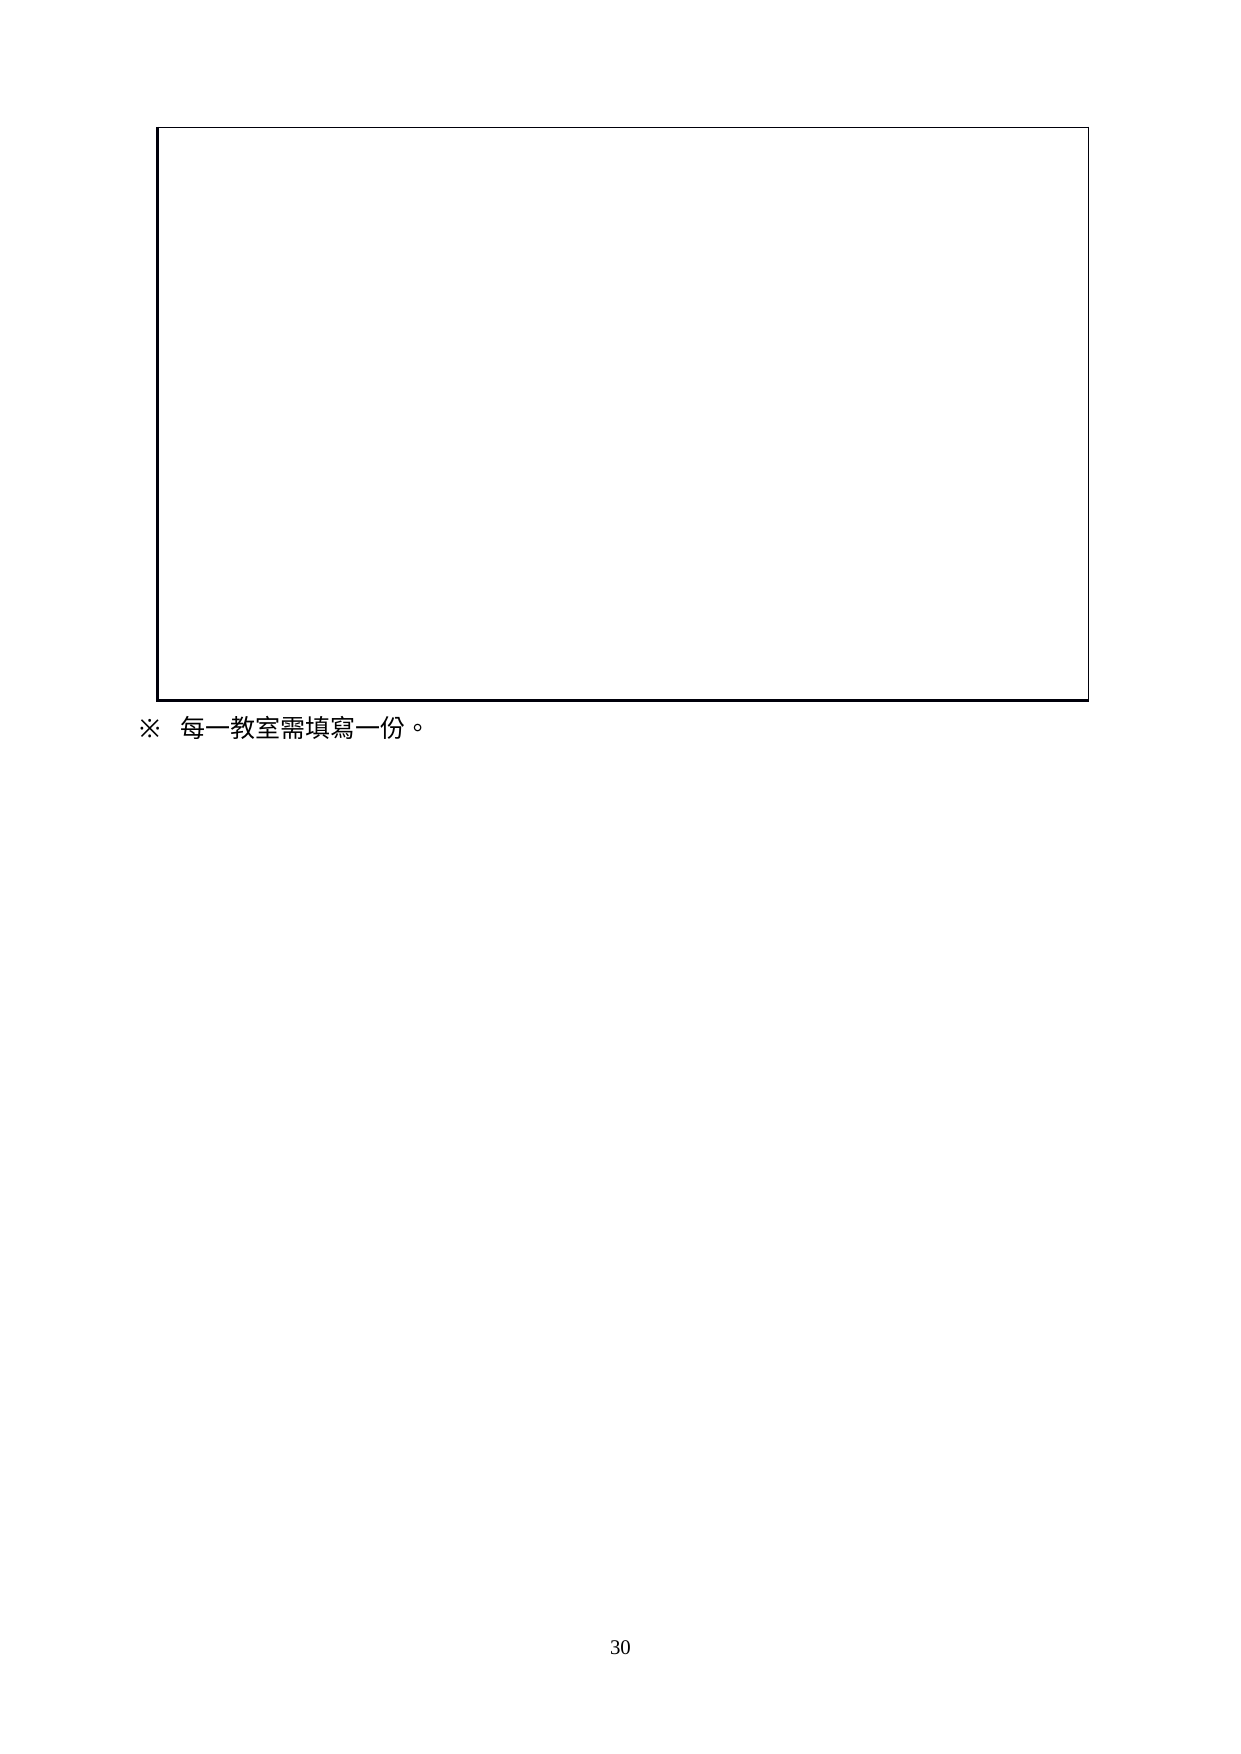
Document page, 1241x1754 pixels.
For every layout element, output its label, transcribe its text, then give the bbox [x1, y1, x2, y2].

list 每一教室需填寫一份。 [130, 702, 1110, 739]
table_cell [159, 128, 1088, 699]
